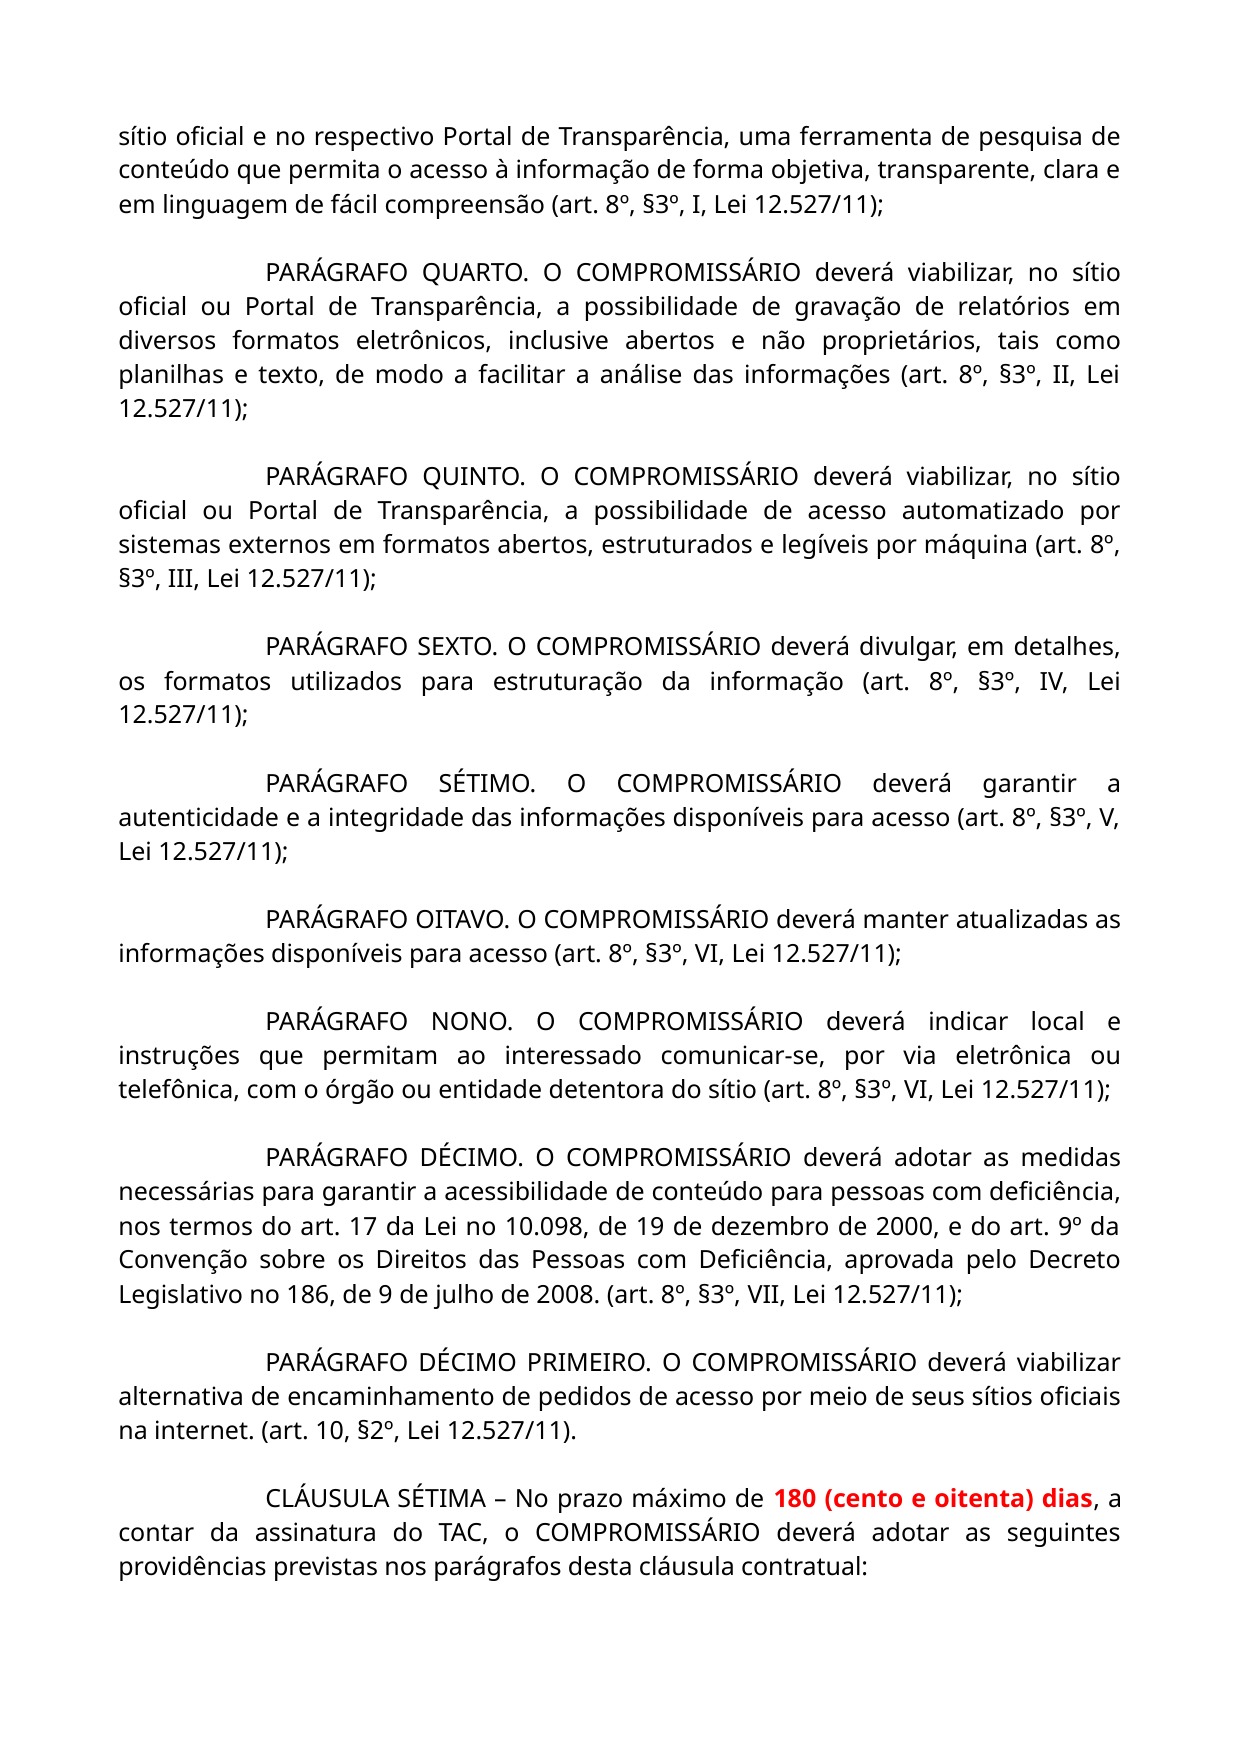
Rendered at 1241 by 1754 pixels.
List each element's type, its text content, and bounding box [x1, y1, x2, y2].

text PARÁGRAFO SÉTIMO. O COMPROMISSÁRIO deverá garantir a autenticidade e a integridade das informações disponíveis para acesso (art. 8º, §3º, V, Lei 12.527/11); [118, 765, 1122, 867]
text PARÁGRAFO NONO. O COMPROMISSÁRIO deverá indicar local e instruções que permitam ao interessado comunicar-se, por via eletrônica ou telefônica, com o órgão ou entidade detentora do sítio (art. 8º, §3º, VI, Lei 12.527/11); [118, 1004, 1122, 1106]
text PARÁGRAFO QUINTO. O COMPROMISSÁRIO deverá viabilizar, no sítio oficial ou Portal de Transparência, a possibilidade de acesso automatizado por sistemas externos em formatos abertos, estruturados e legíveis por máquina (art. 8º, §3º, III, Lei 12.527/11); [118, 459, 1122, 595]
text PARÁGRAFO QUARTO. O COMPROMISSÁRIO deverá viabilizar, no sítio oficial ou Portal de Transparência, a possibilidade de gravação de relatórios em diversos formatos eletrônicos, inclusive abertos e não proprietários, tais como planilhas e texto, de modo a facilitar a análise das informações (art. 8º, §3º, II, Lei 12.527/11); [118, 254, 1122, 425]
text PARÁGRAFO OITAVO. O COMPROMISSÁRIO deverá manter atualizadas as informações disponíveis para acesso (art. 8º, §3º, VI, Lei 12.527/11); [118, 902, 1122, 970]
text CLÁUSULA SÉTIMA – No prazo máximo de 180 (cento e oitenta) dias, a contar da assinatura do TAC, o COMPROMISSÁRIO deverá adotar as seguintes providências previstas nos parágrafos desta cláusula contratual: [118, 1481, 1122, 1583]
text PARÁGRAFO DÉCIMO PRIMEIRO. O COMPROMISSÁRIO deverá viabilizar alternativa de encaminhamento de pedidos de acesso por meio de seus sítios oficiais na internet. (art. 10, §2º, Lei 12.527/11). [118, 1344, 1122, 1447]
text PARÁGRAFO SEXTO. O COMPROMISSÁRIO deverá divulgar, em detalhes, os formatos utilizados para estruturação da informação (art. 8º, §3º, IV, Lei 12.527/11); [118, 629, 1122, 731]
text PARÁGRAFO DÉCIMO. O COMPROMISSÁRIO deverá adotar as medidas necessárias para garantir a acessibilidade de conteúdo para pessoas com deficiência, nos termos do art. 17 da Lei no 10.098, de 19 de dezembro de 2000, e do art. 9º da Convenção sobre os Direitos das Pessoas com Deficiência, aprovada pelo Decreto Legislativo no 186, de 9 de julho de 2008. (art. 8º, §3º, VII, Lei 12.527/11); [118, 1140, 1122, 1310]
text sítio oficial e no respectivo Portal de Transparência, uma ferramenta de pesquisa de conteúdo que permita o acesso à informação de forma objetiva, transparente, clara e em linguagem de fácil compreensão (art. 8º, §3º, I, Lei 12.527/11); [118, 118, 1122, 220]
